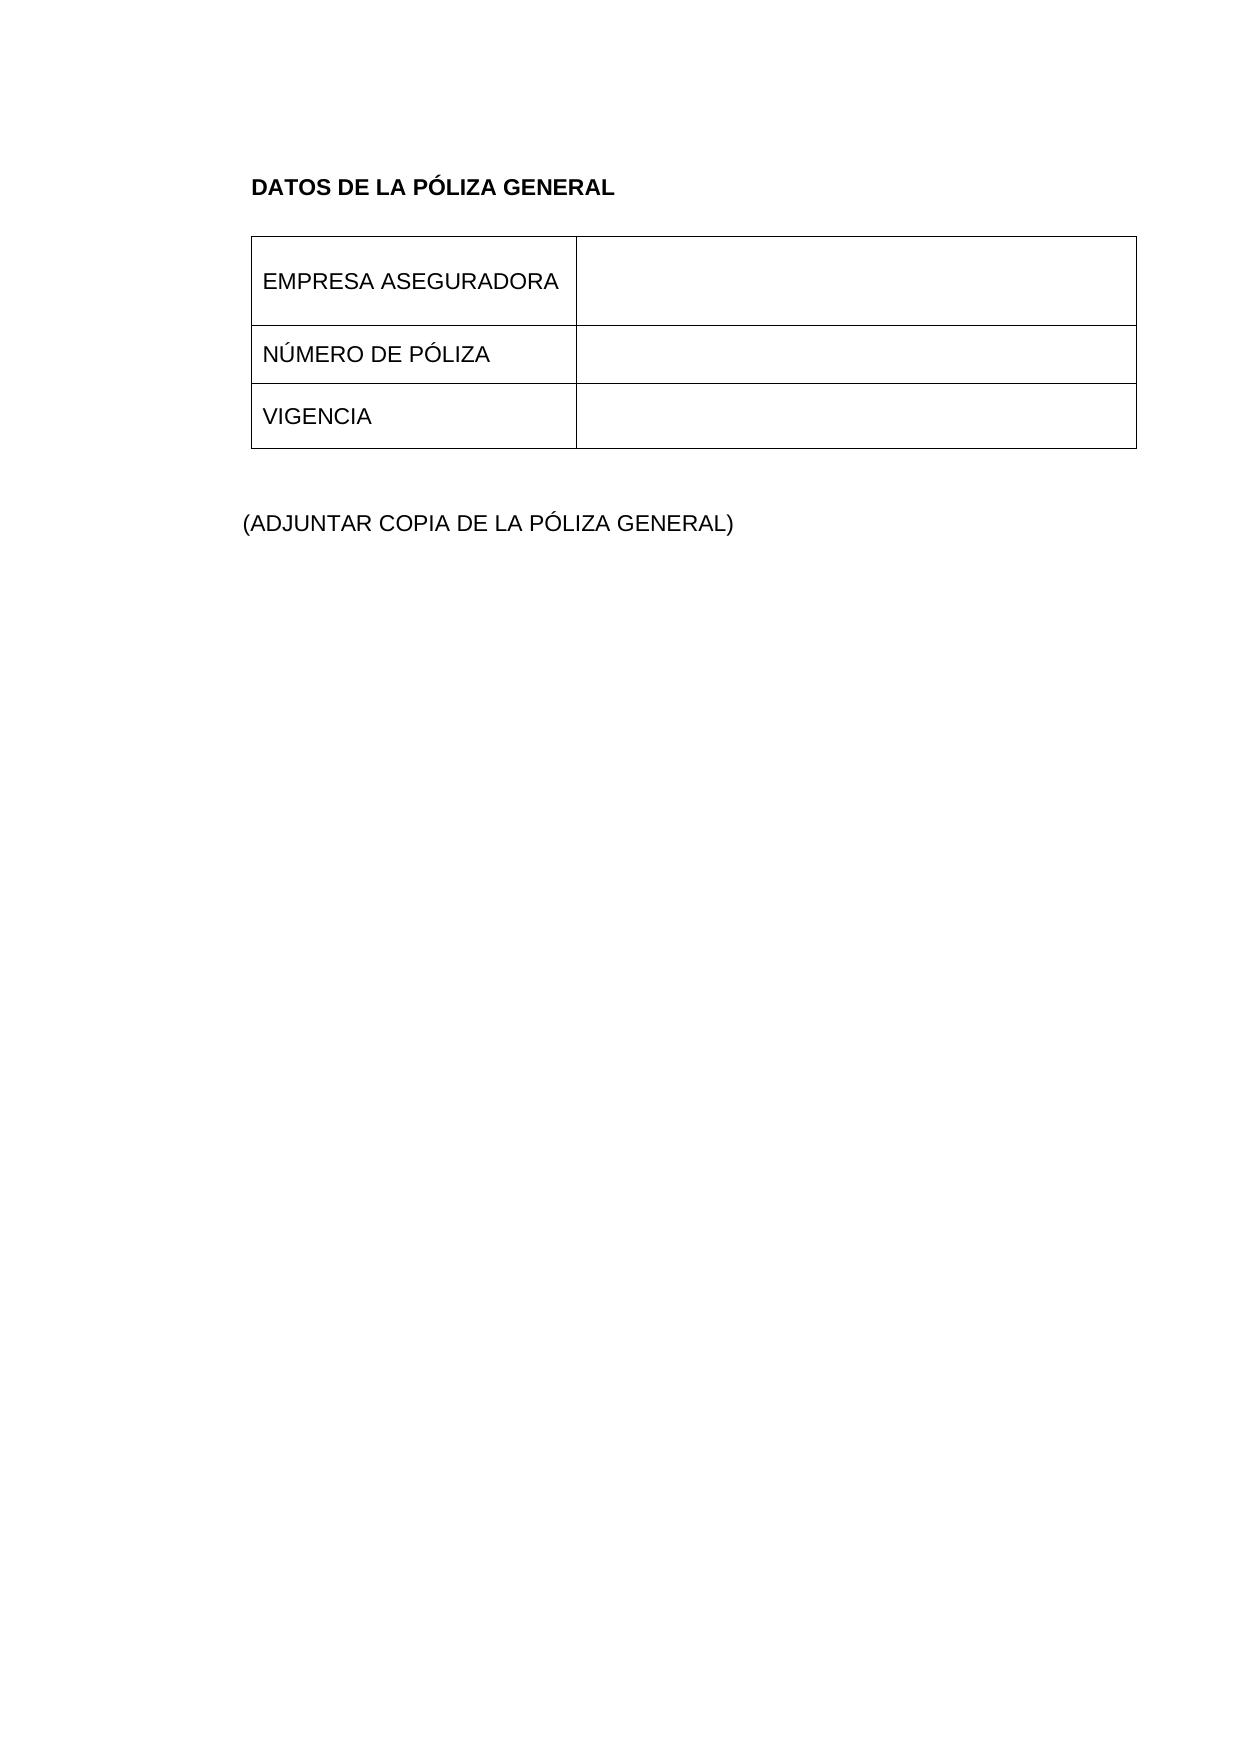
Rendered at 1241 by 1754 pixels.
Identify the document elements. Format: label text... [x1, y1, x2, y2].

table_header [577, 237, 1136, 325]
subtitle DATOS DE LA PÓLIZA GENERAL [251, 173, 1181, 200]
text (ADJUNTAR COPIA DE LA PÓLIZA GENERAL) [245, 514, 730, 536]
table_cell NÚMERO DE PÓLIZA [252, 326, 576, 383]
table_cell [577, 326, 1136, 383]
table_cell [577, 384, 1136, 448]
table_cell VIGENCIA [252, 384, 576, 448]
table_header EMPRESA ASEGURADORA [252, 237, 576, 325]
text (ADJUNTAR COPIA DE LA PÓLIZA GENERAL) [728, 514, 1181, 536]
